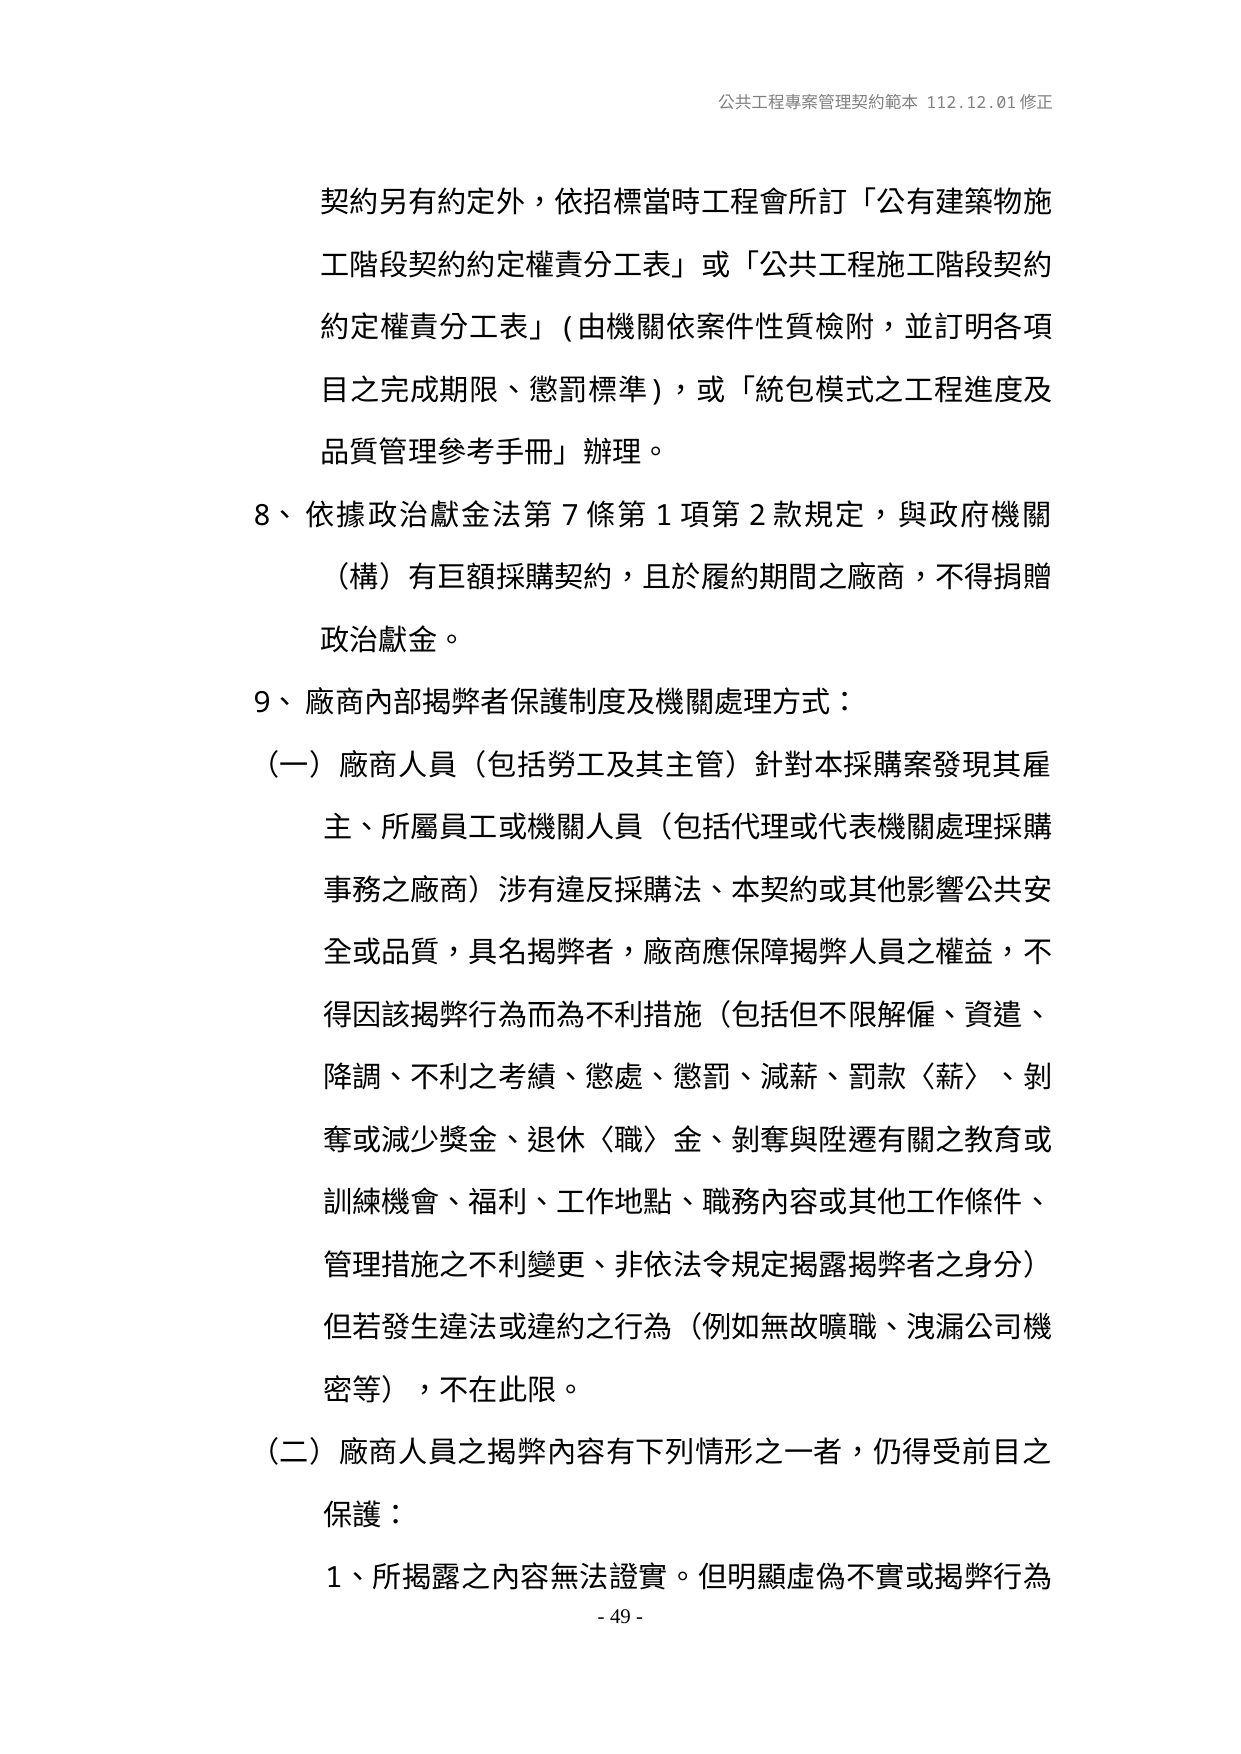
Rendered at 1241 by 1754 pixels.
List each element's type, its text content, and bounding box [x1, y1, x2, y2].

text （二）廠商人員之揭弊內容有下列情形之一者，仍得受前目之保護： [250, 1408, 1053, 1533]
text （一）廠商人員（包括勞工及其主管）針對本採購案發現其雇主、所屬員工或機關人員（包括代理或代表機關處理採購事務之廠商）涉有違反採購法、本契約或其他影響公共安全或品質，具名揭弊者，廠商應保障揭弊人員之權益，不得因該揭弊行為而為不利措施（包括但不限解僱、資遣、降調、不利之考績、懲處、懲罰、減薪、罰款〈薪〉、剝奪或減少獎金、退休〈職〉金、剝奪與陞遷有關之教育或訓練機會、福利、工作地點、職務內容或其他工作條件、管理措施之不利變更、非依法令規定揭露揭弊者之身分）。但若發生違法或違約之行為（例如無故曠職、洩漏公司機密等），不在此限。 [250, 721, 1053, 1408]
list 契約另有約定外，依招標當時工程會所訂「公有建築物施工階段契約約定權責分工表」或「公共工程施工階段契約約定權責分工表」(由機關依案件性質檢附，並訂明各項目之完成期限、懲罰標準)，或「統包模式之工程進度及品質管理參考手冊」辦理。 [253, 158, 1053, 471]
list 依據政治獻金法第7條第1項第2款規定，與政府機關（構）有巨額採購契約，且於履約期間之廠商，不得捐贈政治獻金。 [253, 471, 1053, 658]
text 1、所揭露之內容無法證實。但明顯虛偽不實或揭弊行為 [325, 1533, 1053, 1596]
list 廠商內部揭弊者保護制度及機關處理方式： [253, 658, 1053, 721]
